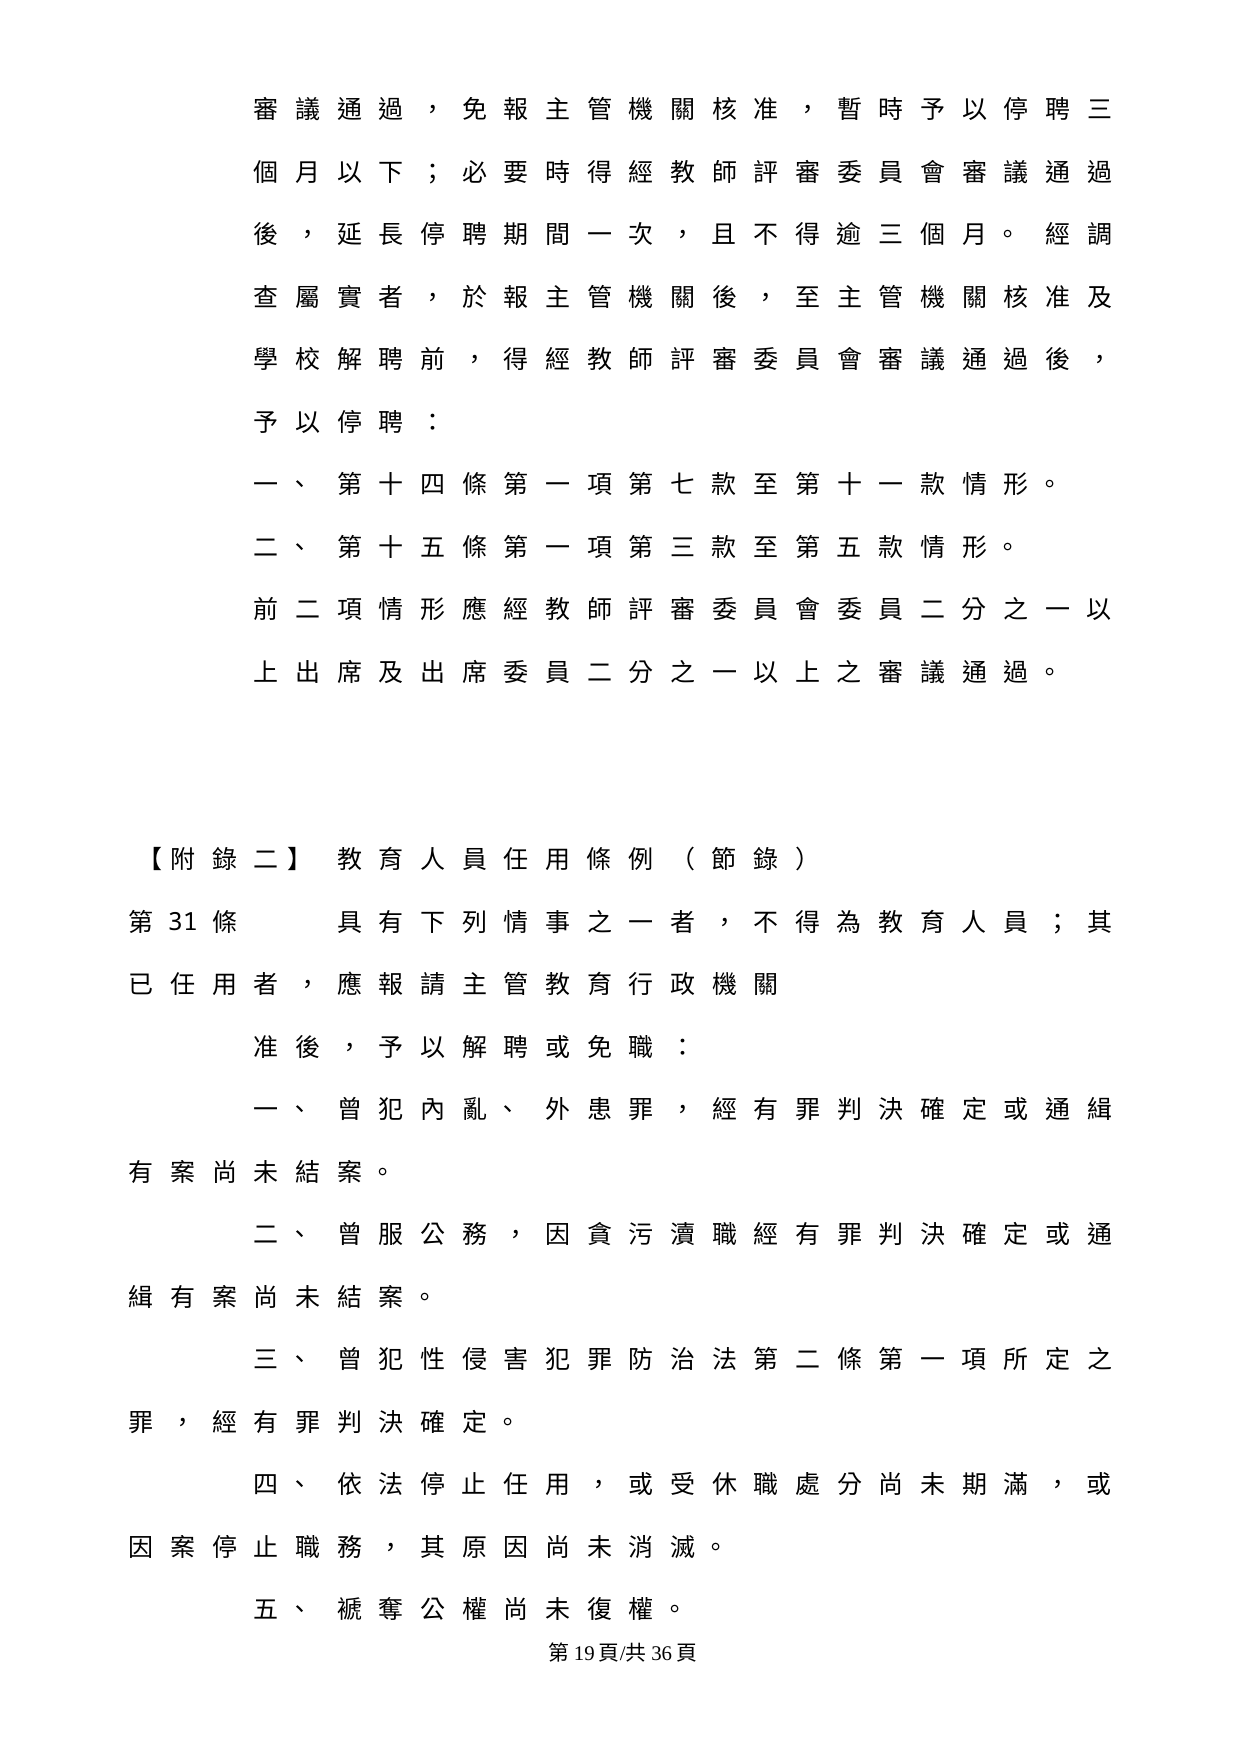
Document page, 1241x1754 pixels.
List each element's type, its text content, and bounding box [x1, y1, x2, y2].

text 【附錄二】教育人員任用條例（節錄） [120, 816, 1120, 879]
text 一、第十四條第一項第七款至第十一款情形。 [232, 441, 1120, 504]
text 准後，予以解聘或免職： [120, 1004, 1120, 1066]
text 五、褫奪公權尚未復權。 [120, 1566, 1120, 1629]
text 二、曾服公務，因貪污瀆職經有罪判決確定或通緝有案尚未結案。 [120, 1191, 1120, 1316]
text 審議通過，免報主管機關核准，暫時予以停聘三個月以下；必要時得經教師評審委員會審議通過後，延長停聘期間一次，且不得逾三個月。經調查屬實者，於報主管機關後，至主管機關核准及學校解聘前，得經教師評審委員會審議通過後，予以停聘： [232, 66, 1120, 441]
text 四、依法停止任用，或受休職處分尚未期滿，或因案停止職務，其原因尚未消滅。 [120, 1441, 1120, 1566]
text 二、第十五條第一項第三款至第五款情形。 [232, 504, 1120, 566]
text 三、曾犯性侵害犯罪防治法第二條第一項所定之罪，經有罪判決確定。 [120, 1316, 1120, 1441]
text 第31條 具有下列情事之一者，不得為教育人員；其已任用者，應報請主管教育行政機關 [120, 879, 1120, 1004]
text 前二項情形應經教師評審委員會委員二分之一以上出席及出席委員二分之一以上之審議通過。 [232, 566, 1120, 691]
text 一、曾犯內亂、外患罪，經有罪判決確定或通緝有案尚未結案。 [120, 1066, 1120, 1191]
